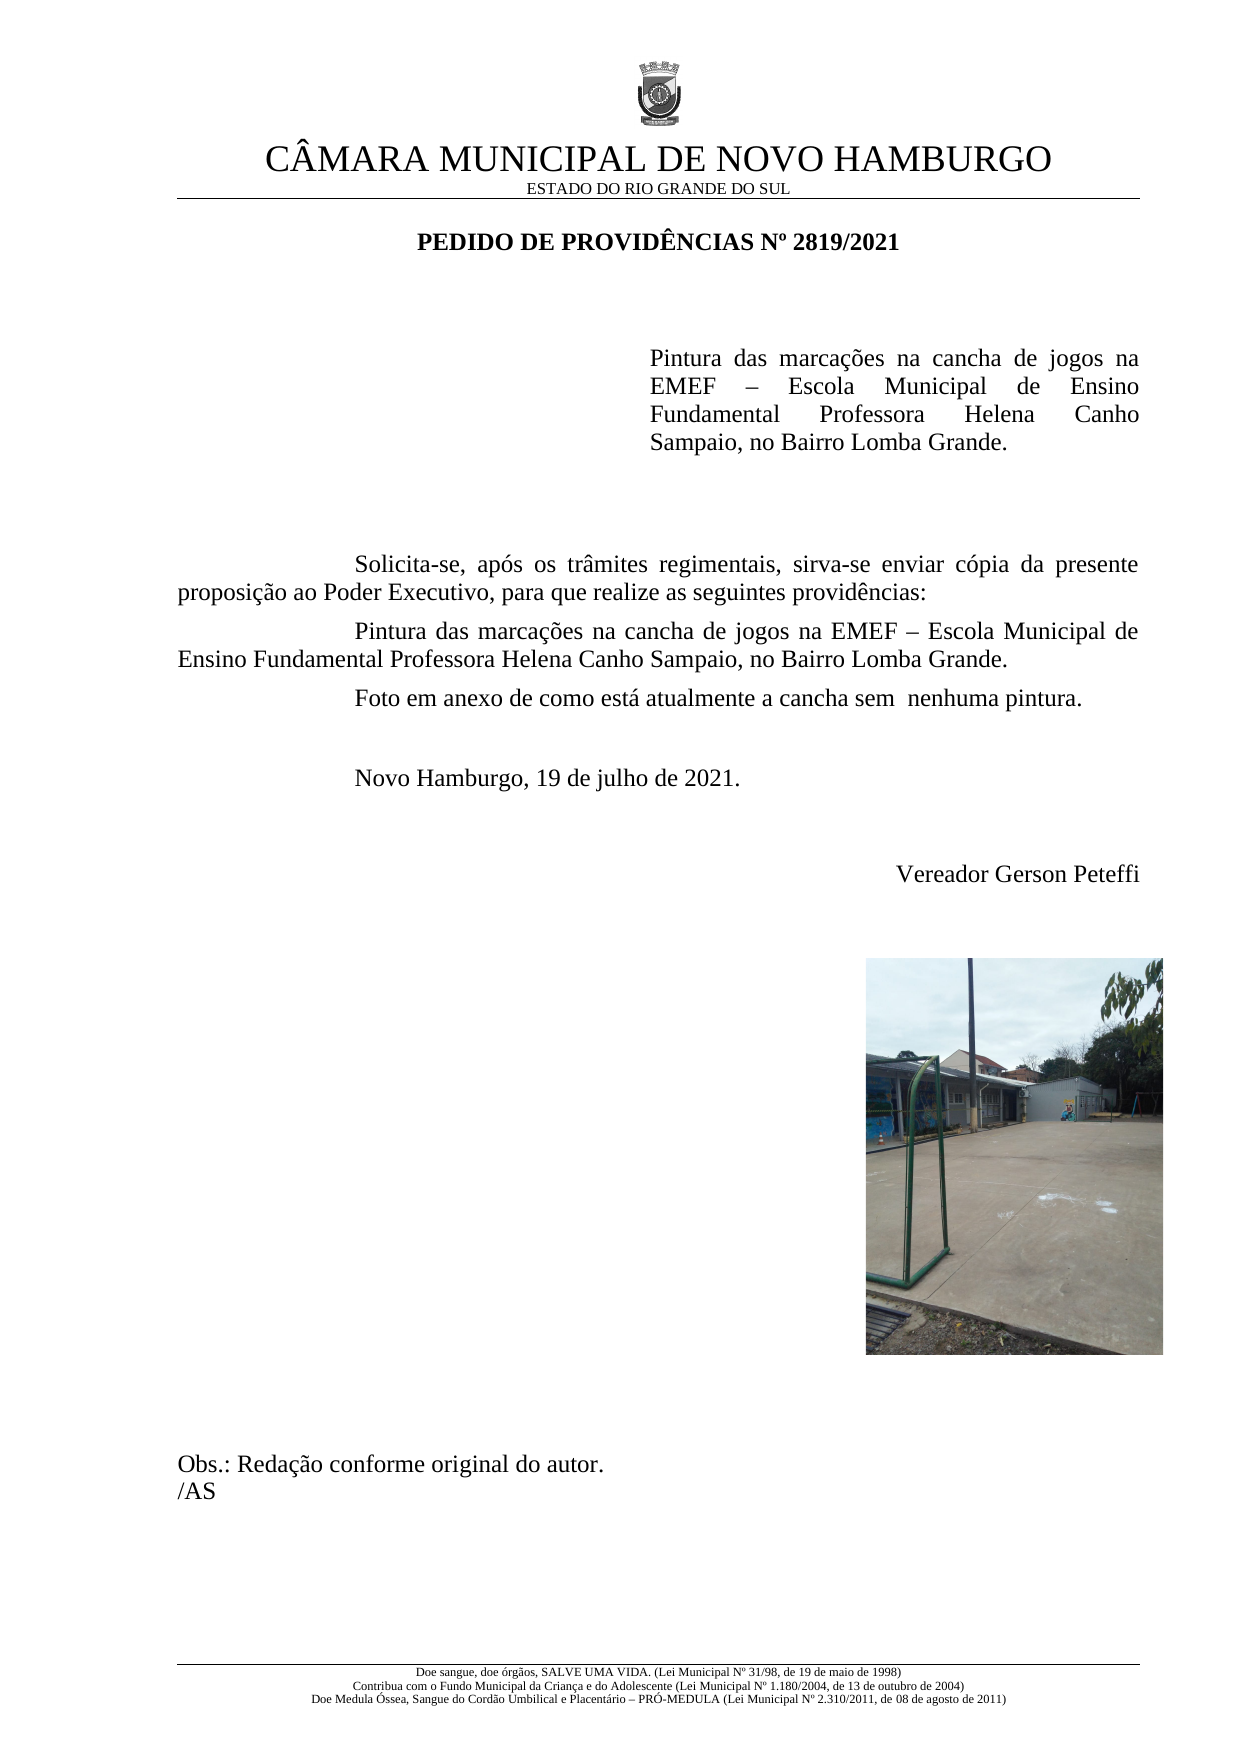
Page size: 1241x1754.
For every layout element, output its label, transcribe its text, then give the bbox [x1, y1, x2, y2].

text Pintura das marcações na cancha de jogos na EMEF – Escola Municipal de Ensino Fundamental Professora Helena Canho Sampaio, no Bairro Lomba Grande. [177, 617, 1140, 673]
text Pintura das marcações na cancha de jogos na EMEF – Escola Municipal de Ensino Fundamental Professora Helena Canho Sampaio, no Bairro Lomba Grande. [649, 344, 1140, 455]
text Foto em anexo de como está atualmente a cancha sem nenhuma pintura. [177, 684, 1140, 712]
text /AS [177, 1477, 1140, 1505]
text Obs.: Redação conforme original do autor. [177, 1450, 1140, 1477]
text PEDIDO DE PROVIDÊNCIAS Nº 2819/2021 [177, 228, 1140, 256]
picture [865, 958, 1164, 1355]
text Novo Hamburgo, 19 de julho de 2021. [177, 764, 1140, 791]
text Vereador Gerson Peteffi [177, 860, 1140, 888]
text Solicita-se, após os trâmites regimentais, sirva-se enviar cópia da presente proposição ao Poder Executivo, para que realize as seguintes providências: [177, 550, 1140, 605]
